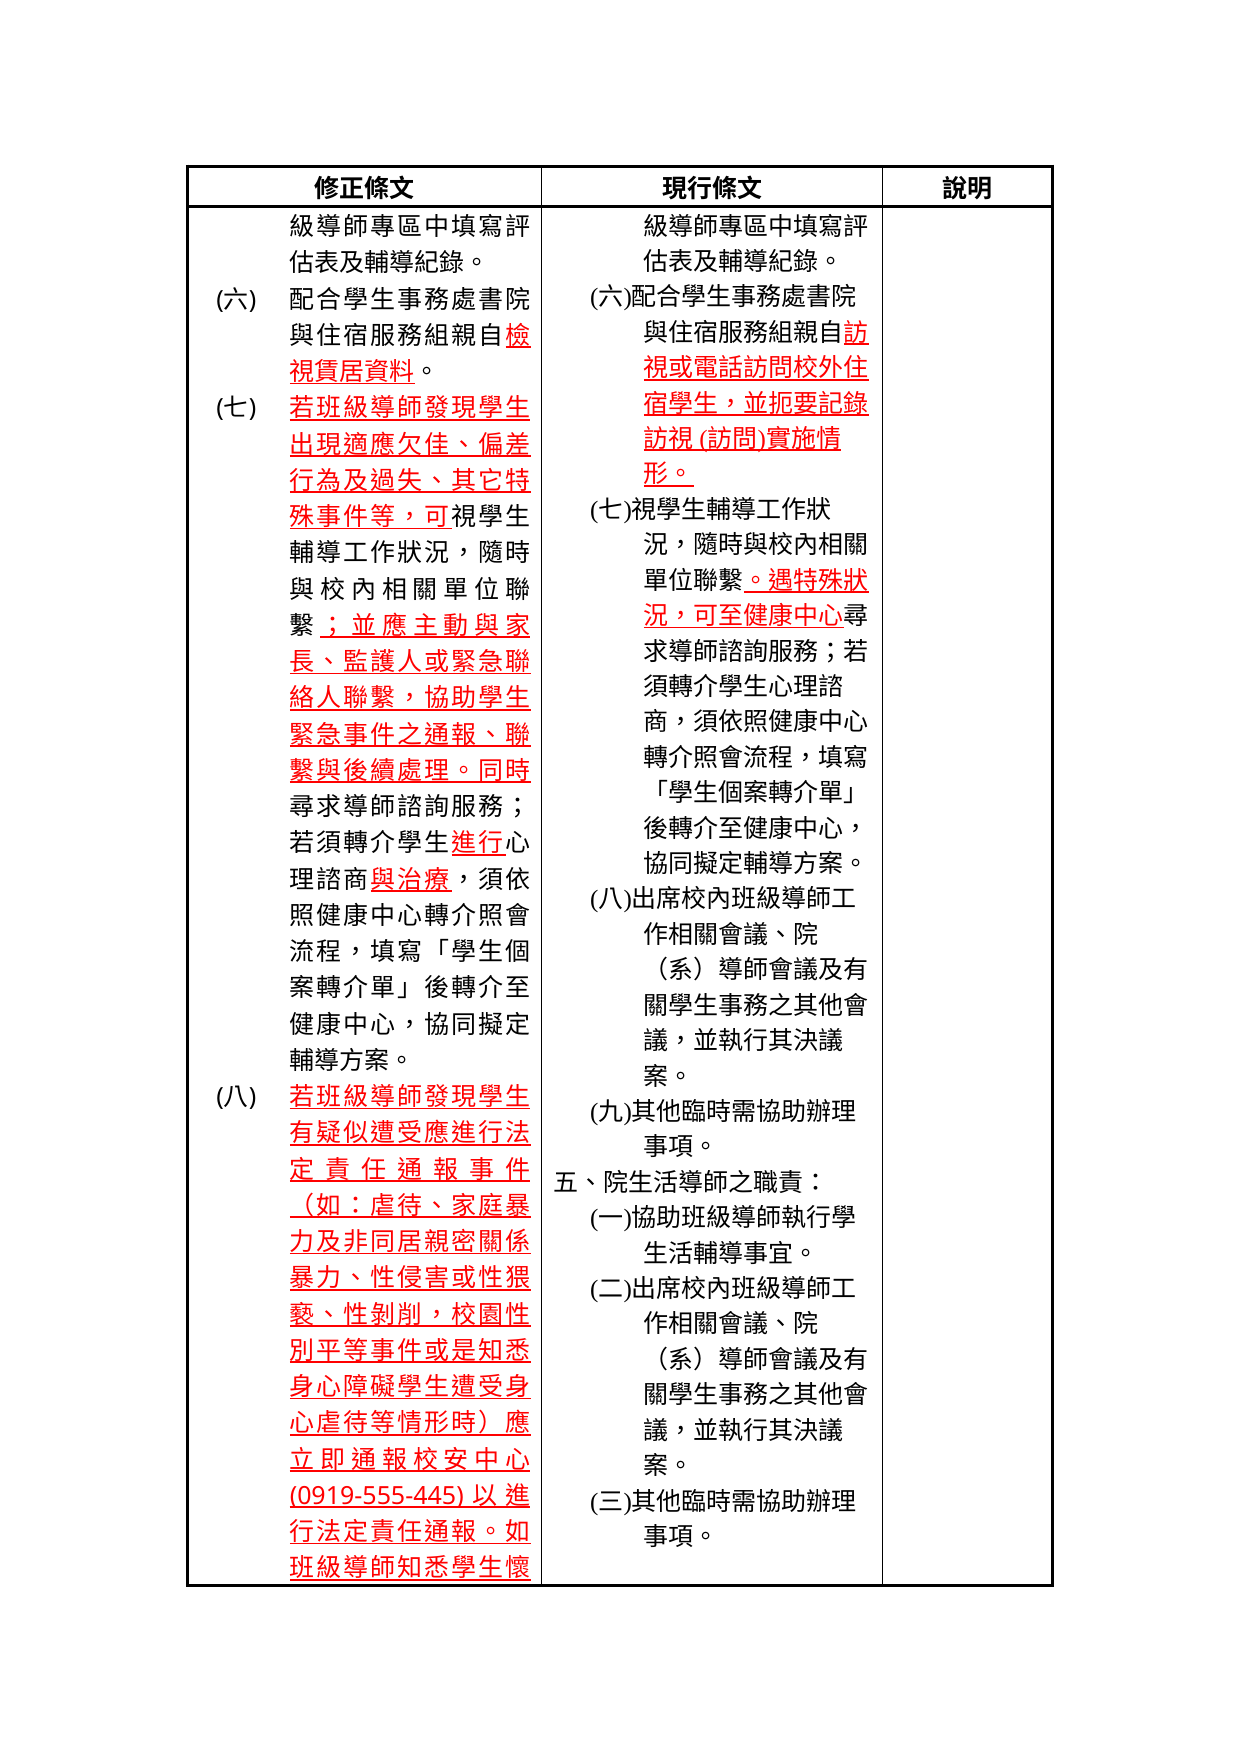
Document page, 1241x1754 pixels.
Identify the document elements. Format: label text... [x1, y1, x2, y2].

table_cell 級導師專區中填寫評估表及輔導紀錄。 (六)配合學生事務處書院與住宿服務組親自訪視或電話訪問校外住宿學生，並扼要記錄訪視 (訪問)實施情形。 (七)視學生輔導工作狀況，隨時與校內相關單位聯繫。遇特殊狀況，可至健康中心尋求導師諮詢服務；若須轉介學生心理諮商，須依照健康中心轉介照會流程，填寫 「學生個案轉介單」後轉介至健康中心，協同擬定輔導方案。 (八)出席校內班級導師工作相關會議、院（系）導師會議及有關學生事務之其他會議，並執行其決議案。 (九)其他臨時需協助辦理事項。 五、院生活導師之職責： (一)協助班級導師執行學生活輔導事宜。 (二)出席校內班級導師工作相關會議、院（系）導師會議及有關學生事務之其他會議，並執行其決議案。 (三)其他臨時需協助辦理事項。 [542, 208, 882, 1584]
table_header 現行條文 [542, 168, 882, 205]
table_header 說明 [883, 168, 1051, 205]
table_cell 第六條 總導師、院主任導師、 系主任導師、班級導師及院生活導師之職責： 一、總導師之職責：綜理及監督全校各級導師制度實施。 二、院主任導師之職責： 協助學生事務處推展院內班級導師工作。 每學期至少召開並主持1次院導師會議，討論院內三導工作，輔導計畫及實施成效並協助執行與追蹤會議決議事項，可與院務會議合併舉行，會議紀錄應分別記錄，並送學生事務處備查。 協助院內各系主任導師學生輔導事務，並視狀況出席各系大會及系團體活動。 考評並彙轉院內系主任導師所填之相關學務工作表冊。 出席校內各級導師工作相關會議。 其他臨時需協助辦理事項。 三、系主任導師之職責： 碩(博)士班學生未選定指導教授前由系主任輔導之。 協助學生事務處及院推展系內班級導師工作。 每學期至少召開並主持1次系導師會議，討論系內三導工作，輔導計畫及實施成效並協助執行與追蹤會議決議事項，可與系務會議合併舉行，會議紀錄應分別記錄，並送學生事務處備查。 協助系內班級導師輔導學生事務，並視狀況出席系內各班學輔時間及班級團體活動。 考評並彙轉系內班級導師所填之相關學務工作表冊。 出席校內各級導師工作相關會議。 其他臨時需協助辦理事項。 四、班級導師之職責： 發揮關懷、輔導、諮詢、轉介之功能，並為學生與學校重要之溝通橋樑。 促進學生之身心健康與培育主動學習態度、養成健全人格與實踐公民責任，每學期就每位導生至少於教師資訊系統班級導師專區中填寫1次導師輔導紀錄，並須於每學期第十八週結束前完成。 出席並指導學生之班會及其他班級活動，以提供師生互動時段及團體輔導，將學校提供之各項資訊轉知學生，並扼要記載其實施情況；每學期至少於教師資訊系統班級導師專區中填寫1次班會活動紀錄，並須於每學期第十八週結束前完成。 落實學輔時間課程化，須於每學期第一週結束前，完成學輔時間選課及學輔時間課程大綱輸入。 配合教務處訂定之「學習關懷輔導實施要點」，班級導師應瞭解學業成績落後學生之學習狀況，提供即時之輔導與關心，依規於期初、期中及期末進行學習關懷，並於教師資訊系統班級導師專區中填寫評估表及輔導紀錄。 配合學生事務處書院與住宿服務組親自檢視賃居資料。 若班級導師發現學生出現適應欠佳、偏差行為及過失、其它特殊事件等，可視學生輔導工作狀況，隨時與校內相關單位聯繫；並應主動與家長、監護人或緊急聯絡人聯繫，協助學生緊急事件之通報、聯繫與後續處理。同時尋求導師諮詢服務；若須轉介學生進行心理諮商與治療，須依照健康中心轉介照會流程，填寫「學生個案轉介單」後轉介至健康中心，協同擬定輔導方案。 若班級導師發現學生有疑似遭受應進行法定責任通報事件（如：虐待、家庭暴力及非同居親密關係暴力、性侵害或性猥褻、性剝削，校園性別平等事件或是知悉身心障礙學生遭受身心虐待等情形時）應立即通報校安中心(0919-555-445)以進行法定責任通報。如班級導師知悉學生懷孕事件，應依「亞洲大學學生懷孕事件處理要點」進行必要之通報。 出席校內班級導師工作相關會議、院（系）導師會議及有關學生事務之其他會議，並執行其決議案。 其他臨時需協助辦理事項。 五、院生活導師之職責： 協助班級導師執行學生生活輔導事宜。 出席校內班級導師工作相關會議、院（系）導師會議及有關學生事務之其他會議，並執行其決議案。 其他臨時需協助辦理事項。 六、延畢班導師之職責： 發揮關懷、輔導、諮詢、轉介之功能，並為學生與學校重要之溝通橋樑。 配合教務處訂定之「學習關懷輔導實施要點」，班級導師應瞭解學業成績落後學生之學習狀況，提供即時之輔導與關心，依規於期初、期中及期末進行學習關懷，並於教師資訊系統班級導師專區中填寫評估表及輔導紀錄。 其他臨時需協助辦理事項。 七、為增進班級導師及院生活導師學生輔導及班級經營之知能與技巧，提昇學生輔導效益，培育優質師生互動關係，本校所有班級導師及院生活導師每學期得參加班級導師輔導知能研習或其他學生輔導相關主題研習，上述研習由學生事務處健康中心認定時數。 [189, 208, 541, 1584]
table_cell [883, 208, 1051, 1584]
table_header 修正條文 [189, 168, 541, 205]
